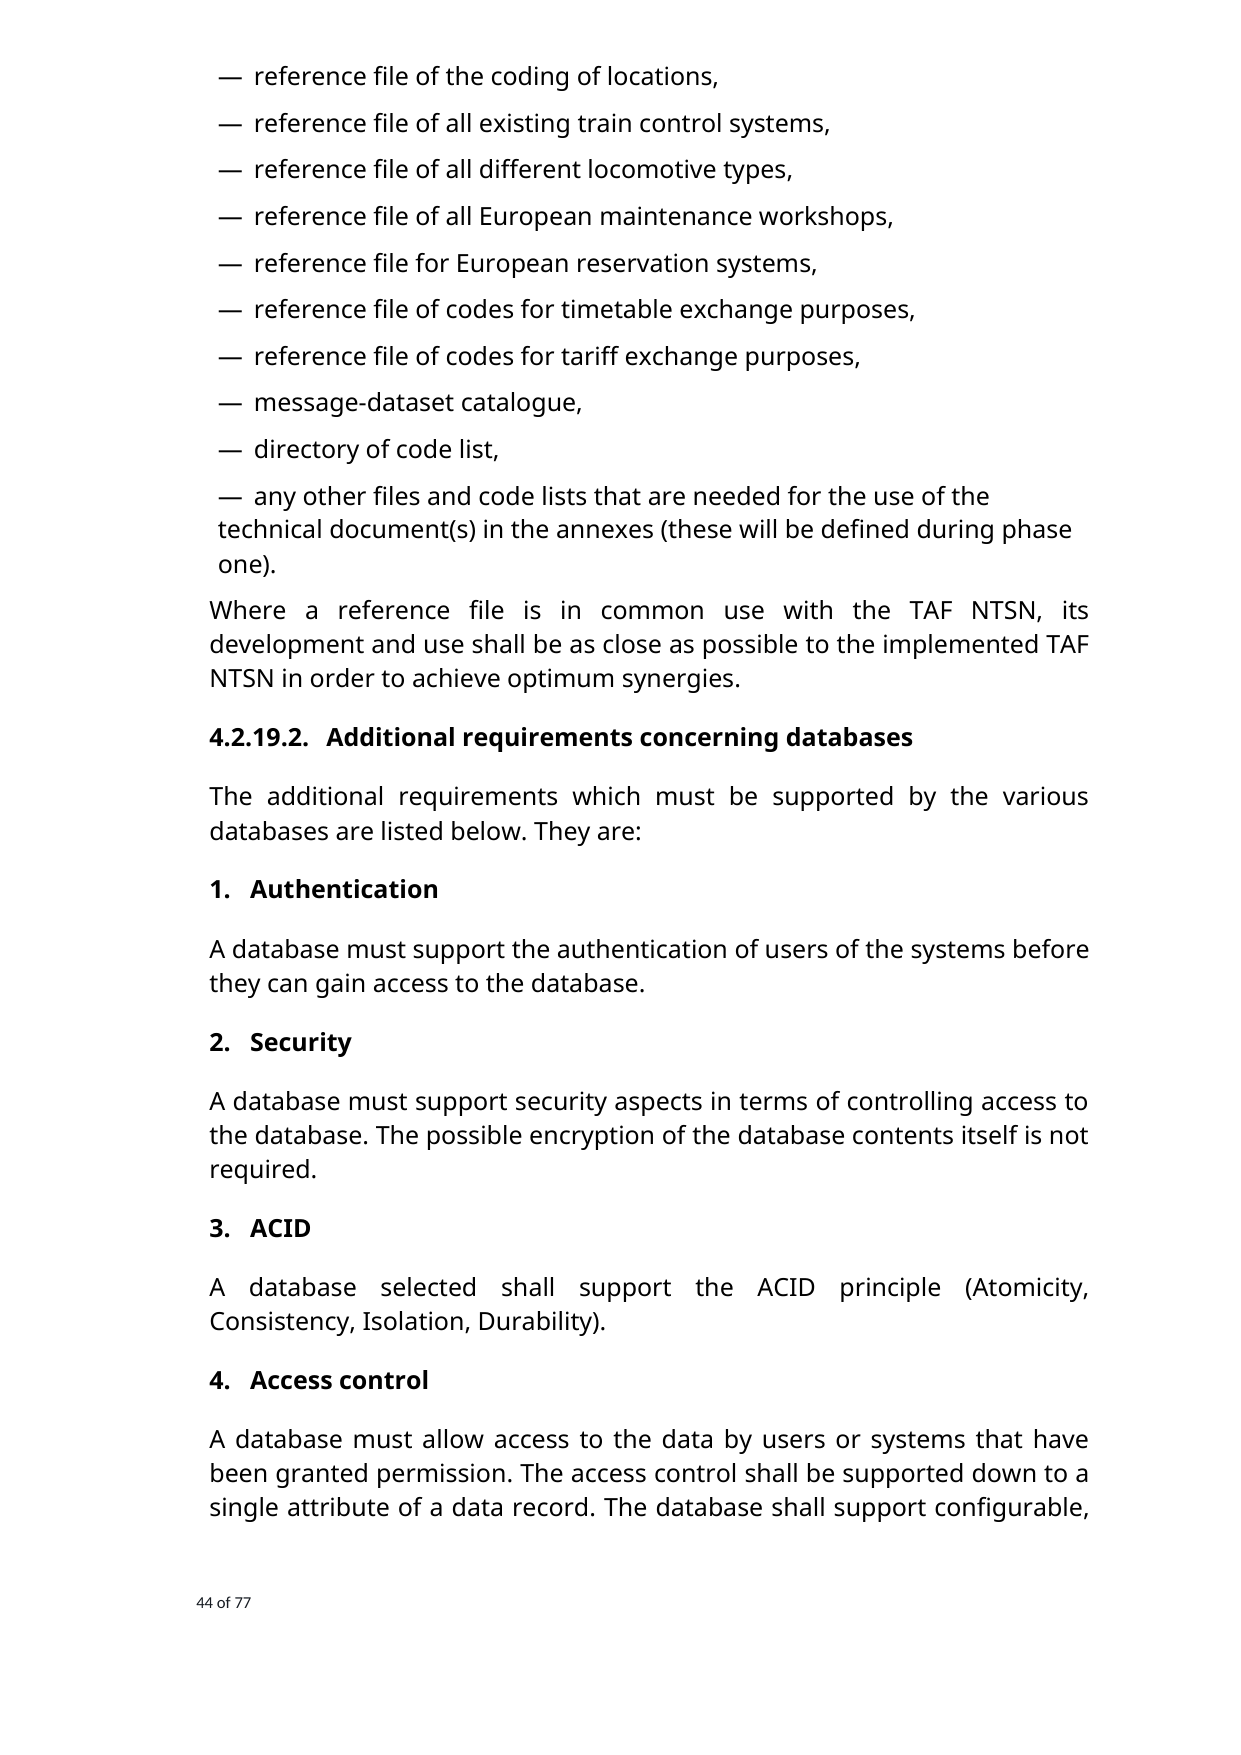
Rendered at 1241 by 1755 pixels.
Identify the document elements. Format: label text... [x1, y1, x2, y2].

text — reference file of codes for tariff exchange purposes, [218, 338, 1090, 372]
text 1. Authentication [209, 872, 1090, 906]
text — reference file of codes for timetable exchange purposes, [218, 292, 1090, 326]
text — message-dataset catalogue, [218, 385, 1090, 419]
text — reference file of all different locomotive types, [218, 152, 1090, 186]
text Where a reference file is in common use with the TAF NTSN, its development and use shall be as close as possible to the implemented TAF NTSN in order to achieve optimum synergies. [209, 593, 1090, 695]
text — any other files and code lists that are needed for the use of the technical document(s) in the annexes (these will be defined during phase one). [218, 478, 1090, 580]
text The additional requirements which must be supported by the various databases are listed below. They are: [209, 779, 1090, 847]
text A database must allow access to the data by users or systems that have been granted permission. The access control shall be supported down to a single attribute of a data record. The database shall support configurable, [209, 1422, 1090, 1524]
text A database must support the authentication of users of the systems before they can gain access to the database. [209, 931, 1090, 999]
text A database must support security aspects in terms of controlling access to the database. The possible encryption of the database contents itself is not required. [209, 1083, 1090, 1186]
text 4. Access control [209, 1363, 1090, 1397]
text 4.2.19.2. Additional requirements concerning databases [209, 720, 1090, 754]
text 3. ACID [209, 1211, 1090, 1245]
text — directory of code list, [218, 432, 1090, 466]
text A database selected shall support the ACID principle (Atomicity, Consistency, Isolation, Durability). [209, 1270, 1090, 1338]
text 2. Security [209, 1024, 1090, 1058]
text — reference file of the coding of locations, [218, 59, 1090, 93]
text — reference file of all European maintenance workshops, [218, 199, 1090, 233]
text — reference file of all existing train control systems, [218, 106, 1090, 140]
text — reference file for European reservation systems, [218, 245, 1090, 279]
